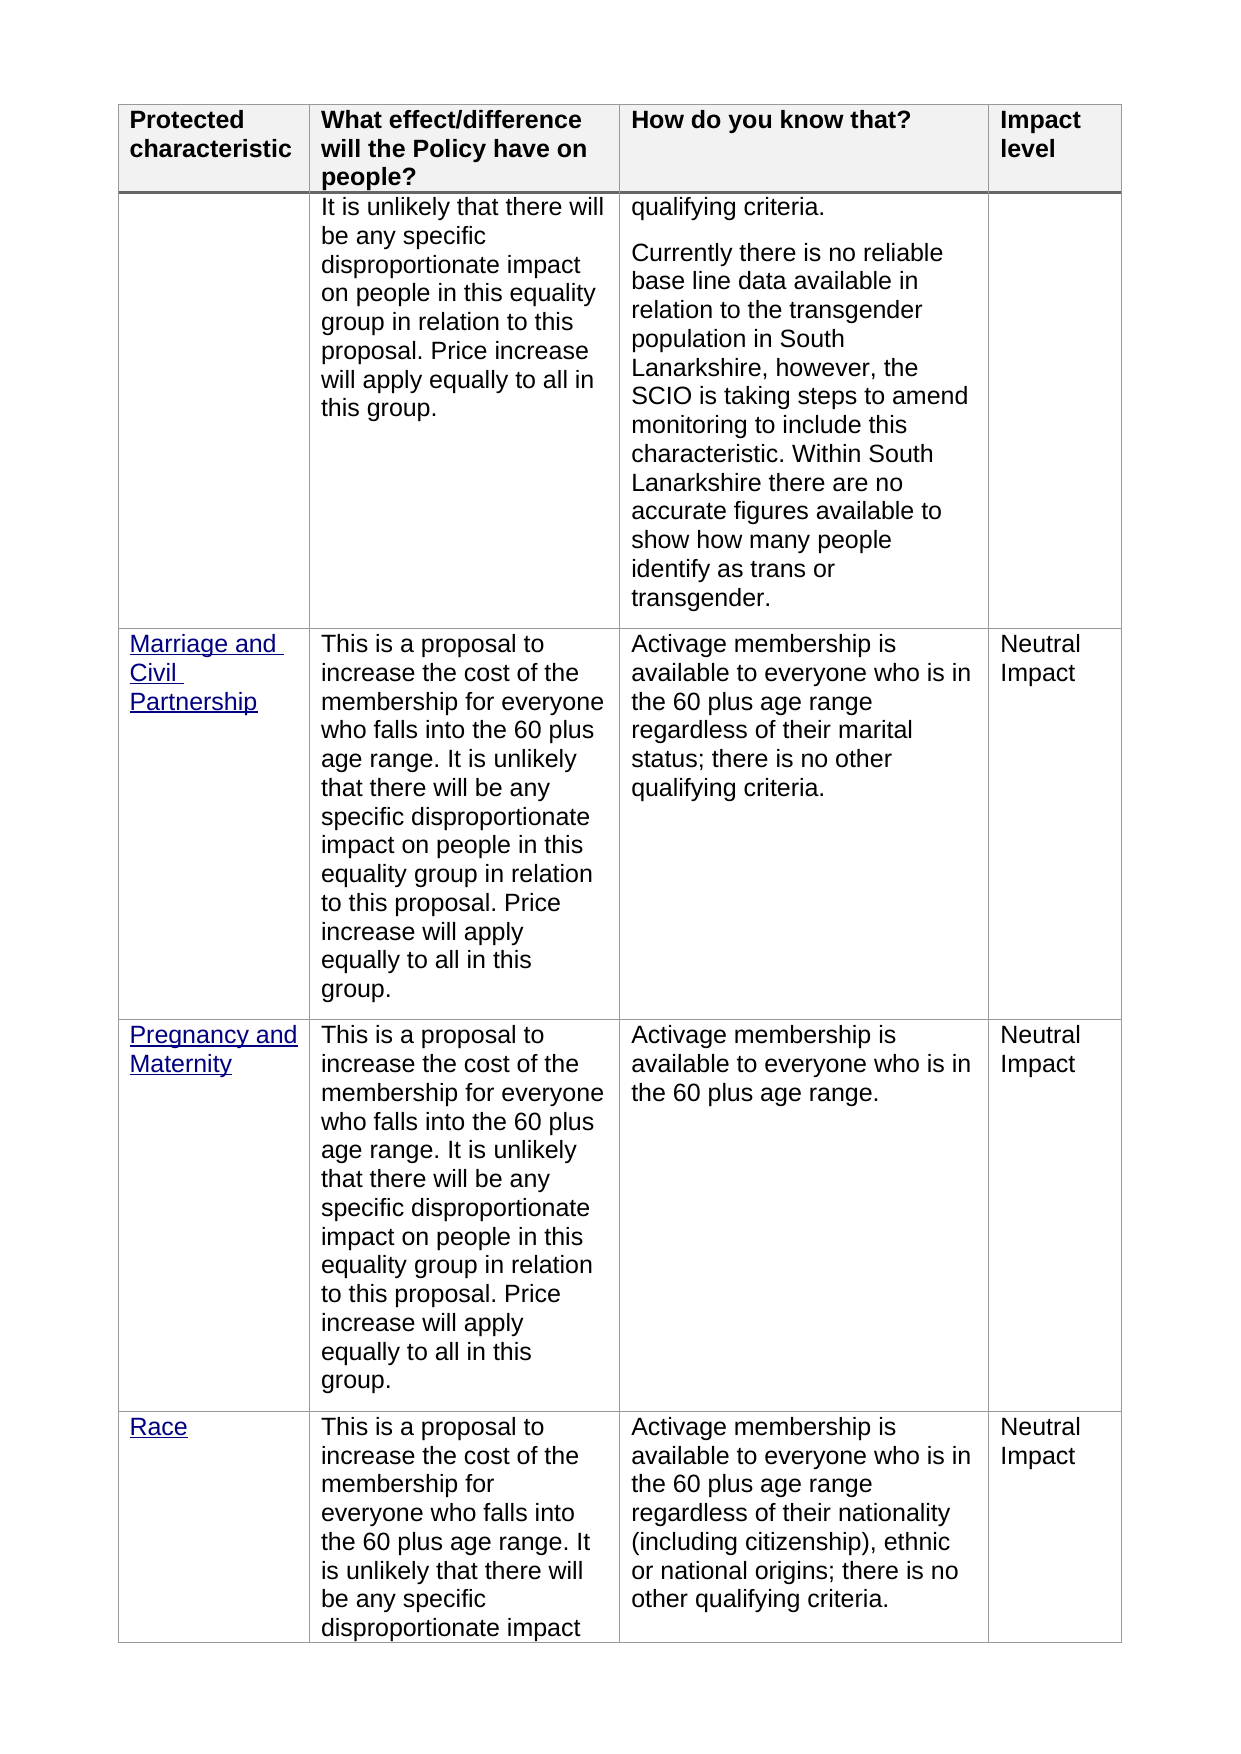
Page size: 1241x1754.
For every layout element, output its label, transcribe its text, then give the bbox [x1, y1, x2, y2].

table_header Impact level [989, 105, 1121, 191]
table_header Protected characteristic [119, 105, 309, 191]
table_header How do you know that? [620, 105, 988, 191]
table_cell Activage membership is available to everyone who is in the 60 plus age range regardless of their marital status; there is no other qualifying criteria. [620, 629, 988, 1019]
table_cell Race [119, 1412, 309, 1642]
table_cell This is a proposal to increase the cost of the membership for everyone who falls into the 60 plus age range. It is unlikely that there will be any specific disproportionate impact on people in this equality group in relation to this proposal. Price increase will apply equally to all in this group. [310, 629, 619, 1019]
table_cell qualifying criteria. Currently there is no reliable base line data available in relation to the transgender population in South Lanarkshire, however, the SCIO is taking steps to amend monitoring to include this characteristic. Within South Lanarkshire there are no accurate figures available to show how many people identify as trans or transgender. [620, 194, 988, 628]
table_cell Pregnancy and Maternity [119, 1020, 309, 1411]
table_cell Neutral Impact [989, 1020, 1121, 1411]
table_cell Neutral Impact [989, 1412, 1121, 1642]
table_header What effect/difference will the Policy have on people? [310, 105, 619, 191]
table_cell Neutral Impact [989, 629, 1121, 1019]
table_cell Activage membership is available to everyone who is in the 60 plus age range regardless of their nationality (including citizenship), ethnic or national origins; there is no other qualifying criteria. [620, 1412, 988, 1642]
table_cell Marriage and Civil Partnership [119, 629, 309, 1019]
table_cell It is unlikely that there will be any specific disproportionate impact on people in this equality group in relation to this proposal. Price increase will apply equally to all in this group. [310, 194, 619, 628]
table_cell This is a proposal to increase the cost of the membership for everyone who falls into the 60 plus age range. It is unlikely that there will be any specific disproportionate impact [310, 1412, 619, 1642]
table_cell This is a proposal to increase the cost of the membership for everyone who falls into the 60 plus age range. It is unlikely that there will be any specific disproportionate impact on people in this equality group in relation to this proposal. Price increase will apply equally to all in this group. [310, 1020, 619, 1411]
table_cell [119, 194, 309, 628]
table_cell [989, 194, 1121, 628]
table_cell Activage membership is available to everyone who is in the 60 plus age range. [620, 1020, 988, 1411]
